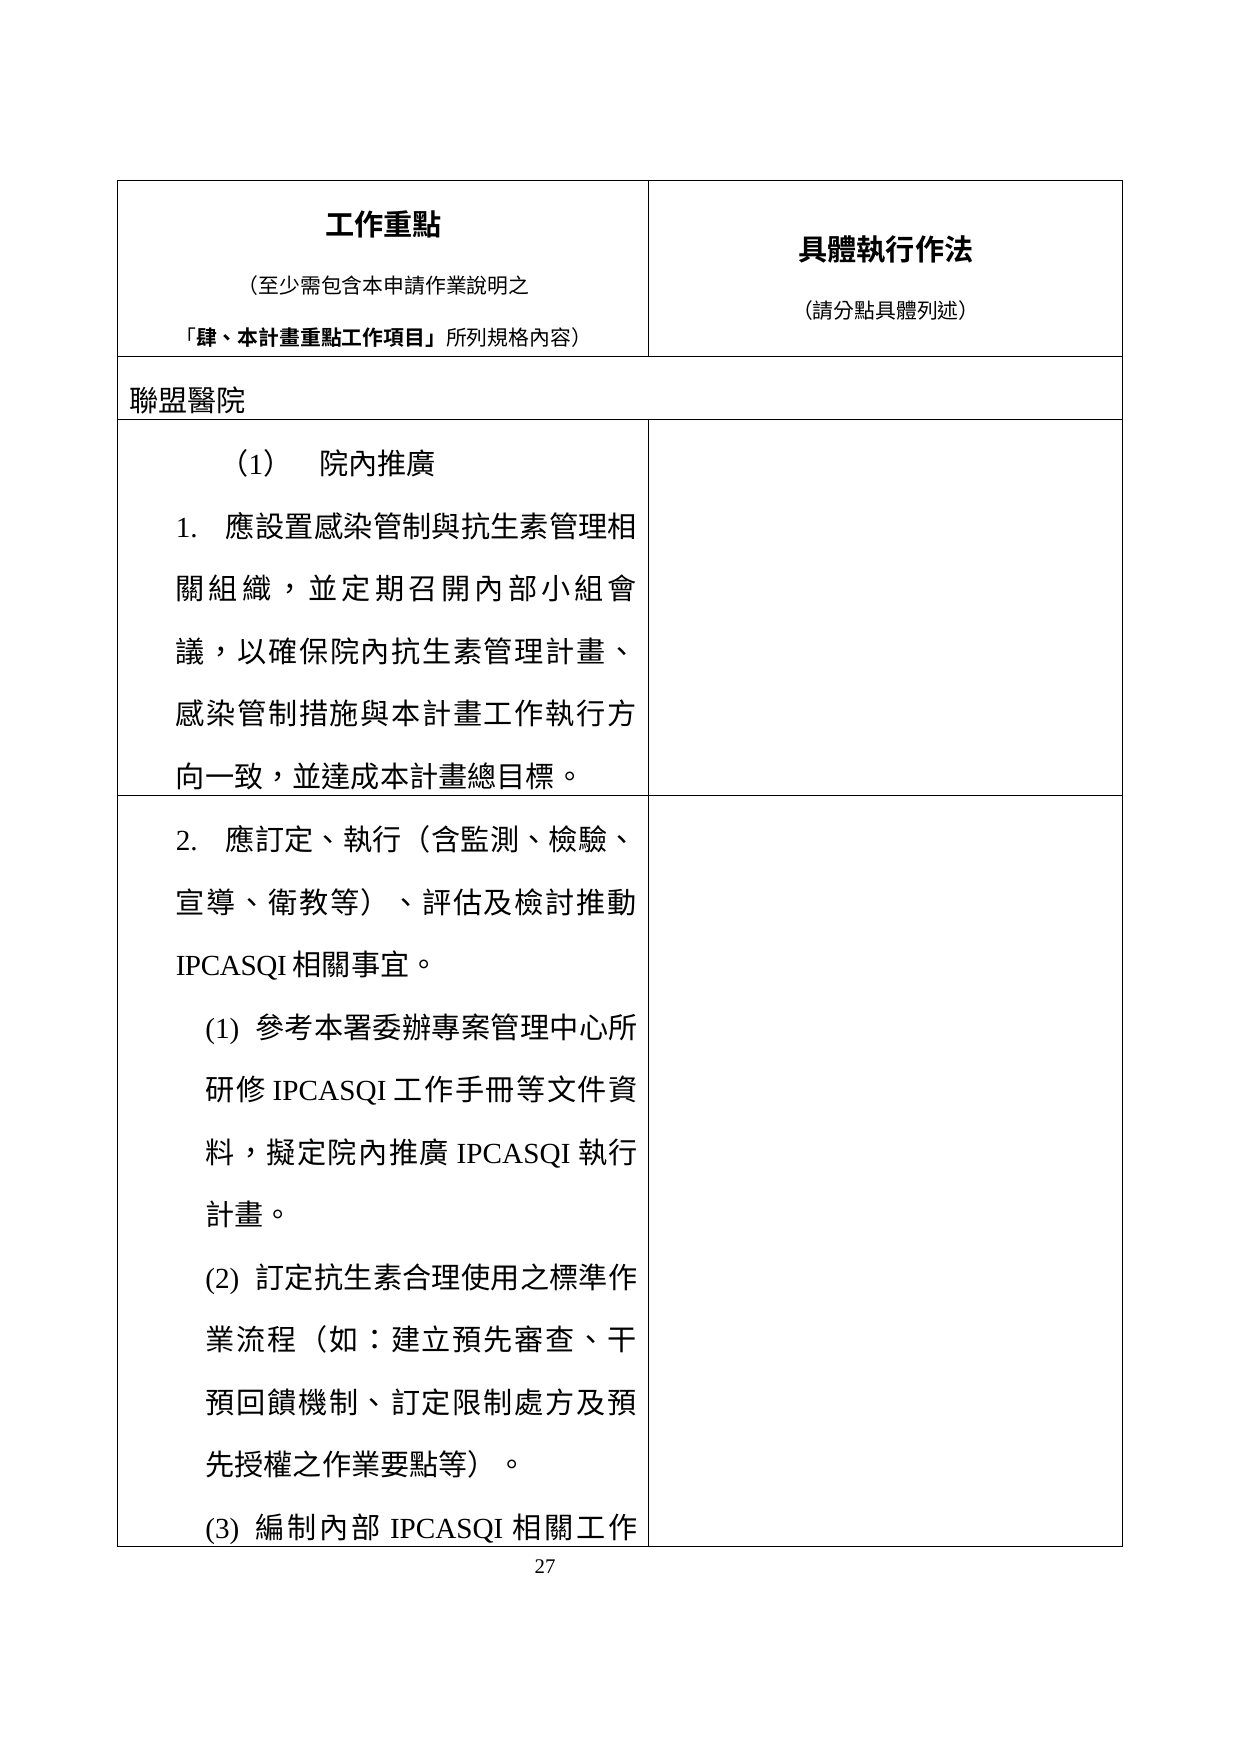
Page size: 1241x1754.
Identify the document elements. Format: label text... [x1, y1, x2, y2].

table_cell [649, 357, 1122, 419]
table_cell [649, 420, 1122, 795]
table_header 工作重點 （至少需包含本申請作業說明之 「肆、本計畫重點工作項目」所列規格內容） [118, 181, 648, 356]
table_header 具體執行作法 （請分點具體列述） [649, 181, 1122, 356]
table_cell [649, 796, 1122, 1546]
table_cell 應訂定、執行（含監測、檢驗、宣導、衛教等）、評估及檢討推動IPCASQI相關事宜。 參考本署委辦專案管理中心所研修IPCASQI工作手冊等文件資料，擬定院內推廣IPCASQI執行計畫。 訂定抗生素合理使用之標準作業流程（如：建立預先審查、干預回饋機制、訂定限制處方及預先授權之作業要點等）。 編制內部IPCASQI相關工作 [118, 796, 648, 1546]
table_cell 院內推廣 應設置感染管制與抗生素管理相關組織，並定期召開內部小組會議，以確保院內抗生素管理計畫、感染管制措施與本計畫工作執行方向一致，並達成本計畫總目標。 [118, 420, 648, 795]
table_cell 聯盟醫院 [118, 357, 649, 419]
